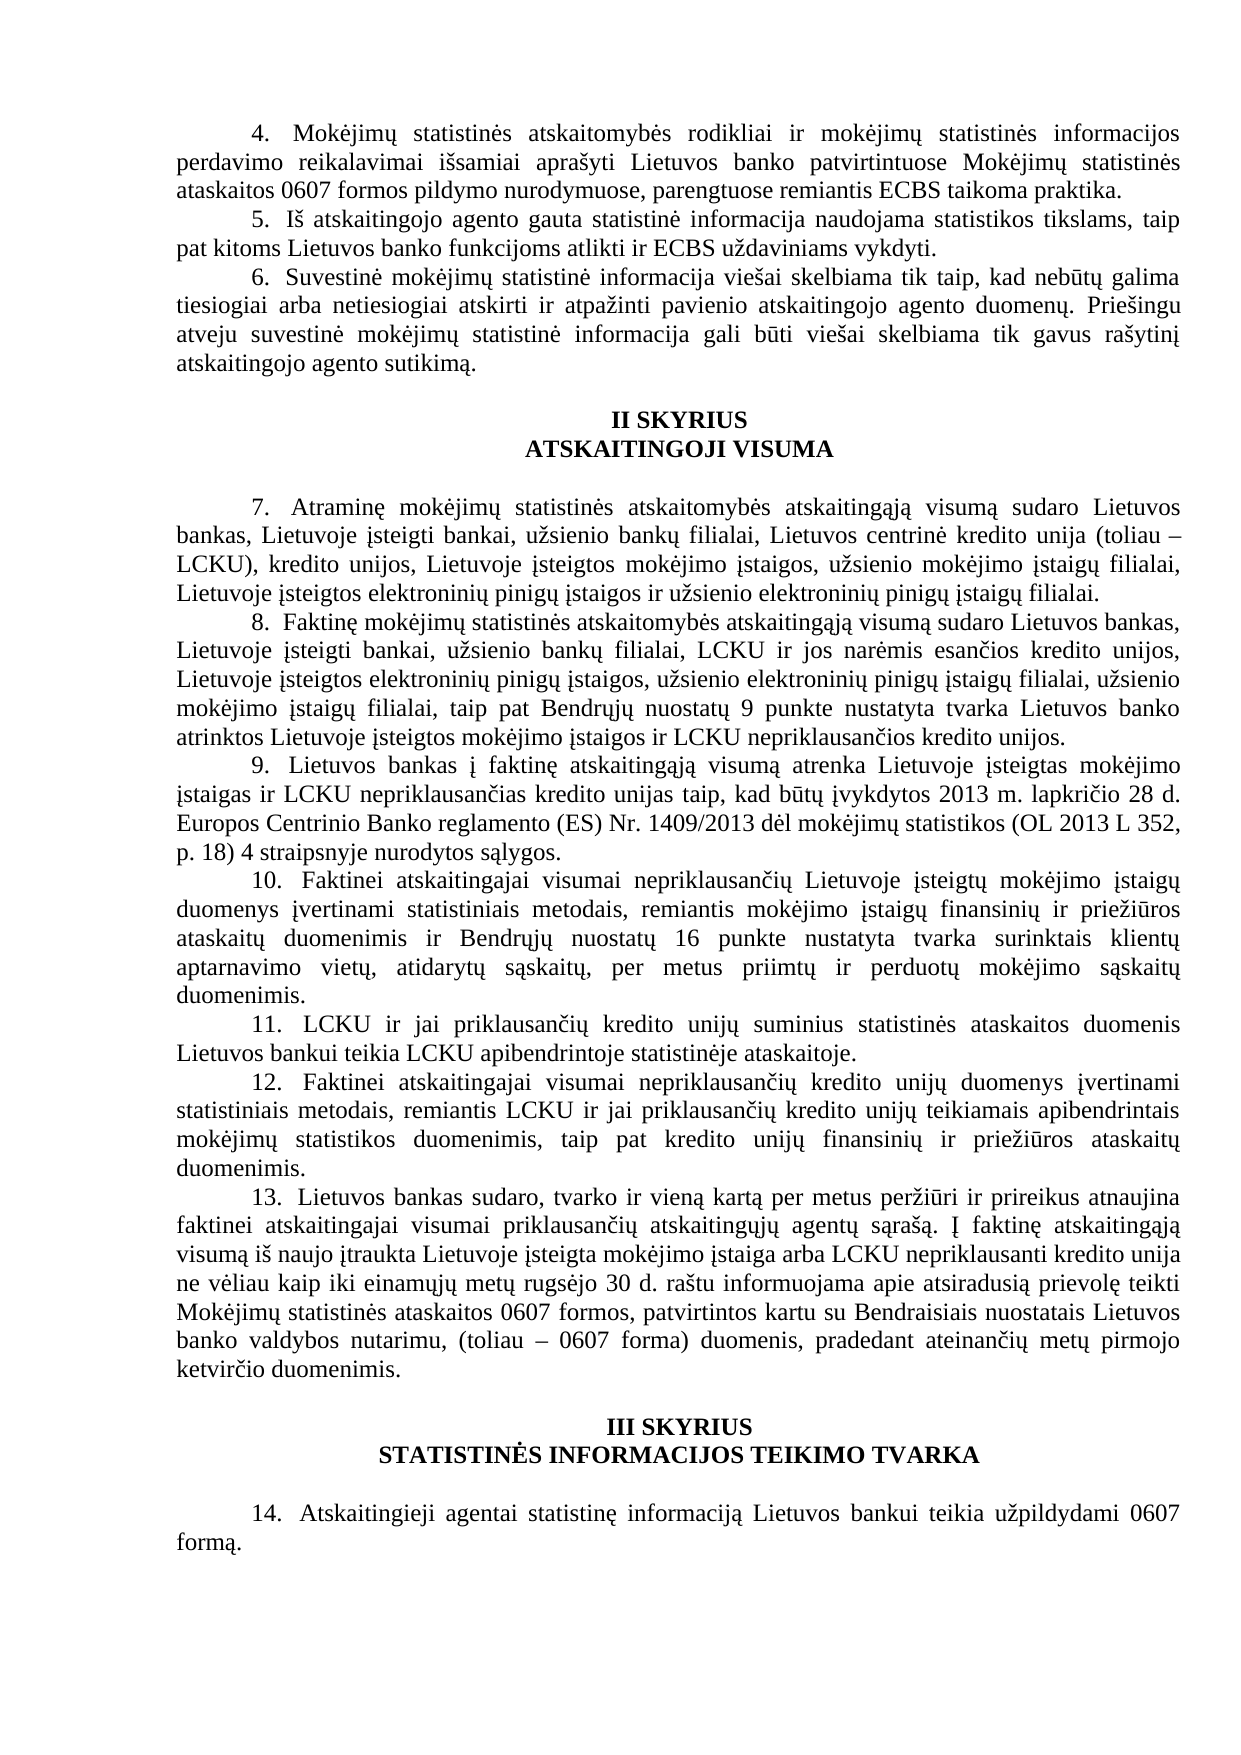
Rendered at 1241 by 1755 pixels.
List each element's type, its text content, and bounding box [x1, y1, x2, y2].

text 10. Faktinei atskaitingajai visumai nepriklausančių Lietuvoje įsteigtų mokėjimo įstaigų duomenys įvertinami statistiniais metodais, remiantis mokėjimo įstaigų finansinių ir priežiūros ataskaitų duomenimis ir Bendrųjų nuostatų 16 punkte nustatyta tvarka surinktais klientų aptarnavimo vietų, atidarytų sąskaitų, per metus priimtų ir perduotų mokėjimo sąskaitų duomenimis. [176, 866, 1181, 1009]
text 9. Lietuvos bankas į faktinę atskaitingąją visumą atrenka Lietuvoje įsteigtas mokėjimo įstaigas ir LCKU nepriklausančias kredito unijas taip, kad būtų įvykdytos 2013 m. lapkričio 28 d. Europos Centrinio Banko reglamento (ES) Nr. 1409/2013 dėl mokėjimų statistikos (OL 2013 L 352, p. 18) 4 straipsnyje nurodytos sąlygos. [176, 751, 1181, 866]
text Statistinės informacijos teikimo tvarka [177, 1441, 1181, 1469]
text 4. Mokėjimų statistinės atskaitomybės rodikliai ir mokėjimų statistinės informacijos perdavimo reikalavimai išsamiai aprašyti Lietuvos banko patvirtintuose Mokėjimų statistinės ataskaitos 0607 formos pildymo nurodymuose, parengtuose remiantis ECBS taikoma praktika. [176, 118, 1181, 204]
text ii SKYRIUS [177, 406, 1181, 434]
text 5. Iš atskaitingojo agento gauta statistinė informacija naudojama statistikos tikslams, taip pat kitoms Lietuvos banko funkcijoms atlikti ir ECBS uždaviniams vykdyti. [176, 204, 1181, 262]
text 7. Atraminę mokėjimų statistinės atskaitomybės atskaitingąją visumą sudaro Lietuvos bankas, Lietuvoje įsteigti bankai, užsienio bankų filialai, Lietuvos centrinė kredito unija (toliau – LCKU), kredito unijos, Lietuvoje įsteigtos mokėjimo įstaigos, užsienio mokėjimo įstaigų filialai, Lietuvoje įsteigtos elektroninių pinigų įstaigos ir užsienio elektroninių pinigų įstaigų filialai. [176, 492, 1181, 607]
text iii SKYRIUS [177, 1412, 1181, 1441]
text 11. LCKU ir jai priklausančių kredito unijų suminius statistinės ataskaitos duomenis Lietuvos bankui teikia LCKU apibendrintoje statistinėje ataskaitoje. [176, 1009, 1181, 1067]
text 8. Faktinę mokėjimų statistinės atskaitomybės atskaitingąją visumą sudaro Lietuvos bankas, Lietuvoje įsteigti bankai, užsienio bankų filialai, LCKU ir jos narėmis esančios kredito unijos, Lietuvoje įsteigtos elektroninių pinigų įstaigos, užsienio elektroninių pinigų įstaigų filialai, užsienio mokėjimo įstaigų filialai, taip pat Bendrųjų nuostatų 9 punkte nustatyta tvarka Lietuvos banko atrinktos Lietuvoje įsteigtos mokėjimo įstaigos ir LCKU nepriklausančios kredito unijos. [176, 607, 1181, 751]
text 12. Faktinei atskaitingajai visumai nepriklausančių kredito unijų duomenys įvertinami statistiniais metodais, remiantis LCKU ir jai priklausančių kredito unijų teikiamais apibendrintais mokėjimų statistikos duomenimis, taip pat kredito unijų finansinių ir priežiūros ataskaitų duomenimis. [176, 1067, 1181, 1182]
text 13. Lietuvos bankas sudaro, tvarko ir vieną kartą per metus peržiūri ir prireikus atnaujina faktinei atskaitingajai visumai priklausančių atskaitingųjų agentų sąrašą. Į faktinę atskaitingąją visumą iš naujo įtraukta Lietuvoje įsteigta mokėjimo įstaiga arba LCKU nepriklausanti kredito unija ne vėliau kaip iki einamųjų metų rugsėjo 30 d. raštu informuojama apie atsiradusią prievolę teikti Mokėjimų statistinės ataskaitos 0607 formos, patvirtintos kartu su Bendraisiais nuostatais Lietuvos banko valdybos nutarimu, (toliau – 0607 forma) duomenis, pradedant ateinančių metų pirmojo ketvirčio duomenimis. [176, 1182, 1181, 1383]
text 6. Suvestinė mokėjimų statistinė informacija viešai skelbiama tik taip, kad nebūtų galima tiesiogiai arba netiesiogiai atskirti ir atpažinti pavienio atskaitingojo agento duomenų. Priešingu atveju suvestinė mokėjimų statistinė informacija gali būti viešai skelbiama tik gavus rašytinį atskaitingojo agento sutikimą. [176, 262, 1181, 377]
text atskaitingoji visuma [177, 434, 1181, 463]
text 14. Atskaitingieji agentai statistinę informaciją Lietuvos bankui teikia užpildydami 0607 formą. [176, 1498, 1181, 1556]
